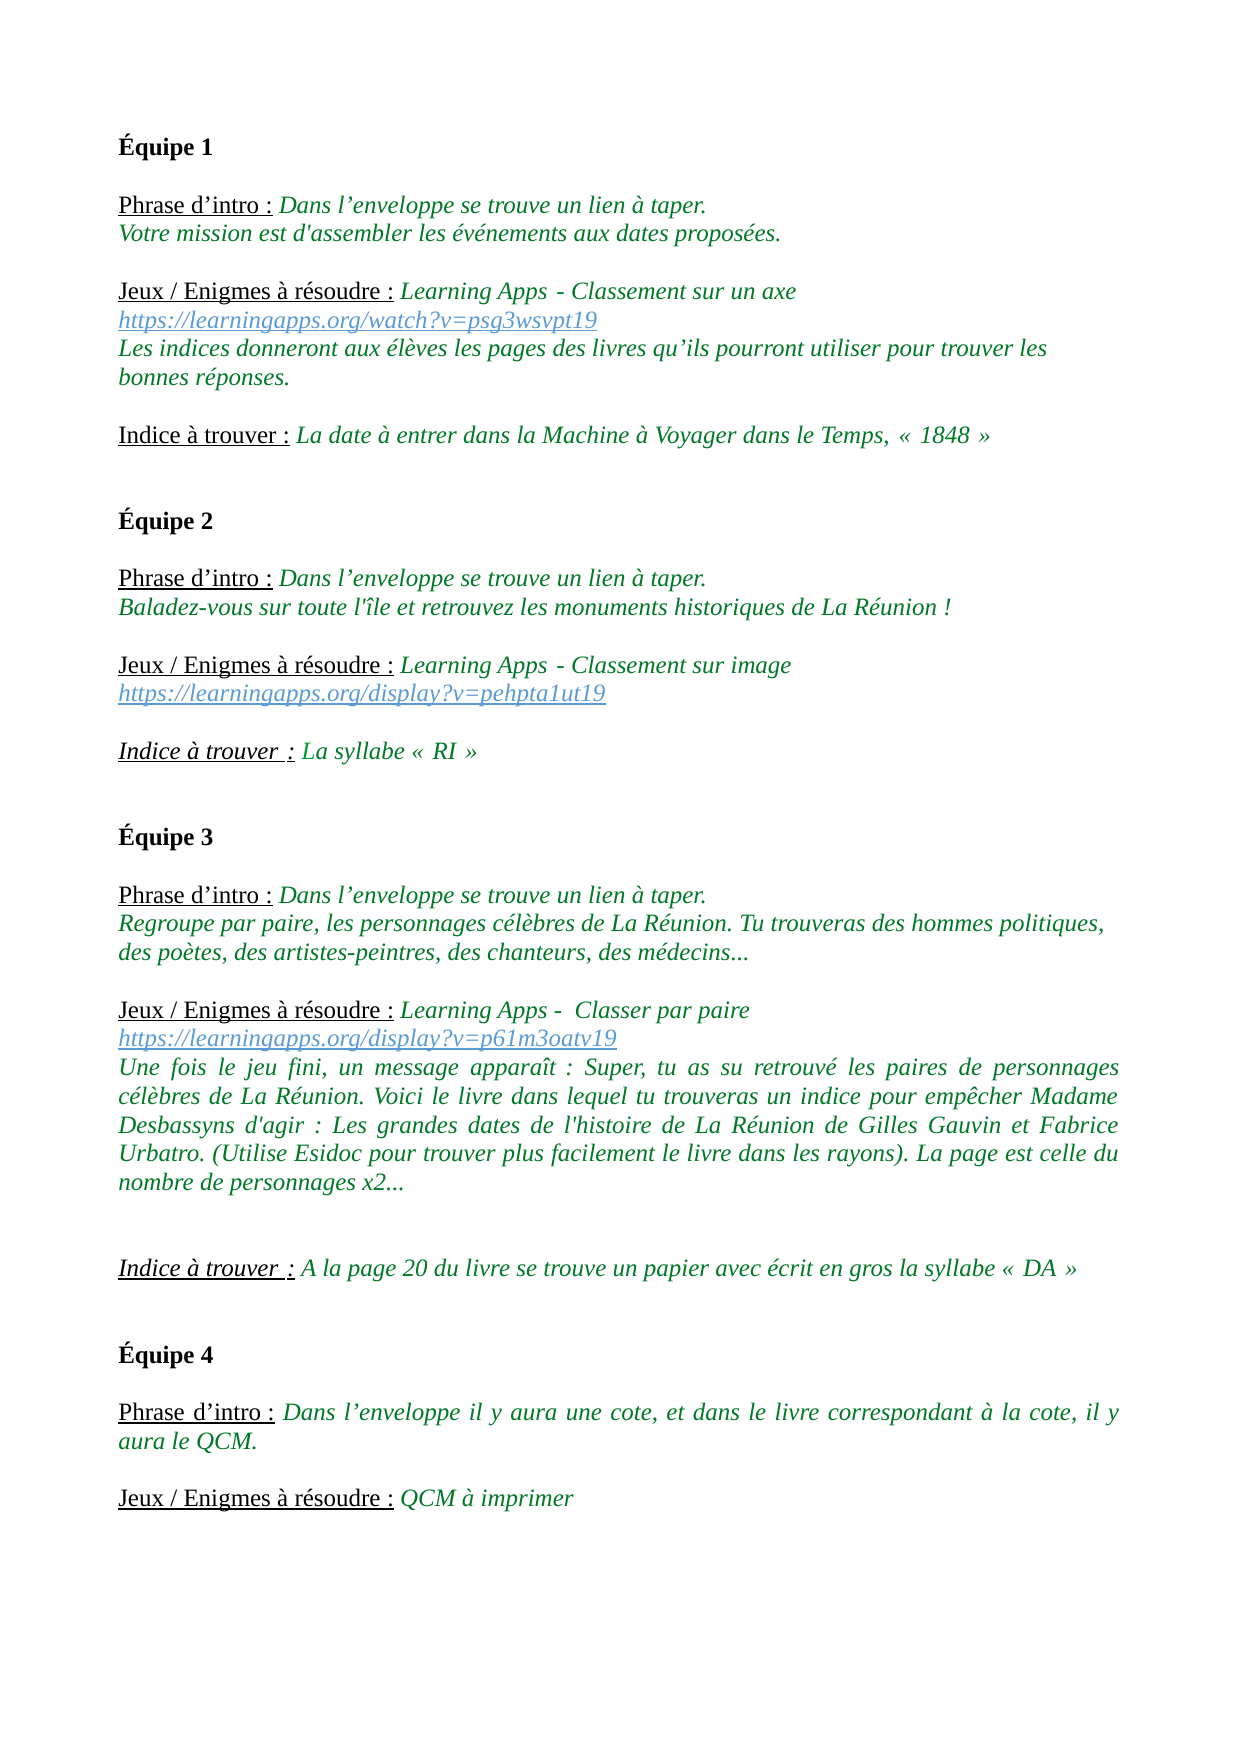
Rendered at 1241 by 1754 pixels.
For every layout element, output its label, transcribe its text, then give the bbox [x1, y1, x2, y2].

text Votre mission est d'assembler les événements aux dates proposées. [118, 218, 1122, 247]
text Baladez-vous sur toute l'île et retrouvez les monuments historiques de La Réunion ! [118, 592, 1122, 621]
text Jeux / Enigmes à résoudre : Learning Apps - Classement sur un axe [118, 276, 1122, 305]
text Jeux / Enigmes à résoudre : QCM à imprimer [118, 1483, 1122, 1512]
text Phrase d’intro : Dans l’enveloppe il y aura une cote, et dans le livre correspondant à la cote, il y aura le QCM. [118, 1397, 1122, 1455]
text Phrase d’intro : Dans l’enveloppe se trouve un lien à taper. [118, 190, 1122, 218]
text https://learningapps.org/watch?v=psg3wsvpt19 [118, 305, 1122, 333]
text Équipe 4 [118, 1340, 1122, 1368]
text Indice à trouver : A la page 20 du livre se trouve un papier avec écrit en gros la syllabe « DA » [118, 1253, 1122, 1282]
text https://learningapps.org/display?v=p61m3oatv19 [118, 1023, 1122, 1052]
text Les indices donneront aux élèves les pages des livres qu’ils pourront utiliser pour trouver les bonnes réponses. [118, 333, 1122, 391]
text Phrase d’intro : Dans l’enveloppe se trouve un lien à taper. [118, 880, 1122, 908]
text Jeux / Enigmes à résoudre : Learning Apps - Classement sur image [118, 650, 1122, 678]
text Phrase d’intro : Dans l’enveloppe se trouve un lien à taper. [118, 563, 1122, 592]
text Indice à trouver : La date à entrer dans la Machine à Voyager dans le Temps, « 1848 » [118, 420, 1122, 448]
text Jeux / Enigmes à résoudre : Learning Apps - Classer par paire [118, 995, 1122, 1023]
text https://learningapps.org/display?v=pehpta1ut19 [118, 678, 1122, 707]
text Équipe 1 [118, 132, 1122, 161]
text Regroupe par paire, les personnages célèbres de La Réunion. Tu trouveras des hommes politiques, des poètes, des artistes-peintres, des chanteurs, des médecins... [118, 908, 1122, 966]
text Indice à trouver : La syllabe « RI » [118, 736, 1122, 765]
text Équipe 2 [118, 506, 1122, 535]
text Une fois le jeu fini, un message apparaît : Super, tu as su retrouvé les paires de personnages célèbres de La Réunion. Voici le livre dans lequel tu trouveras un indice pour empêcher Madame Desbassyns d'agir : Les grandes dates de l'histoire de La Réunion de Gilles Gauvin et Fabrice Urbatro. (Utilise Esidoc pour trouver plus facilement le livre dans les rayons). La page est celle du nombre de personnages x2... [118, 1052, 1122, 1196]
text Équipe 3 [118, 822, 1122, 851]
